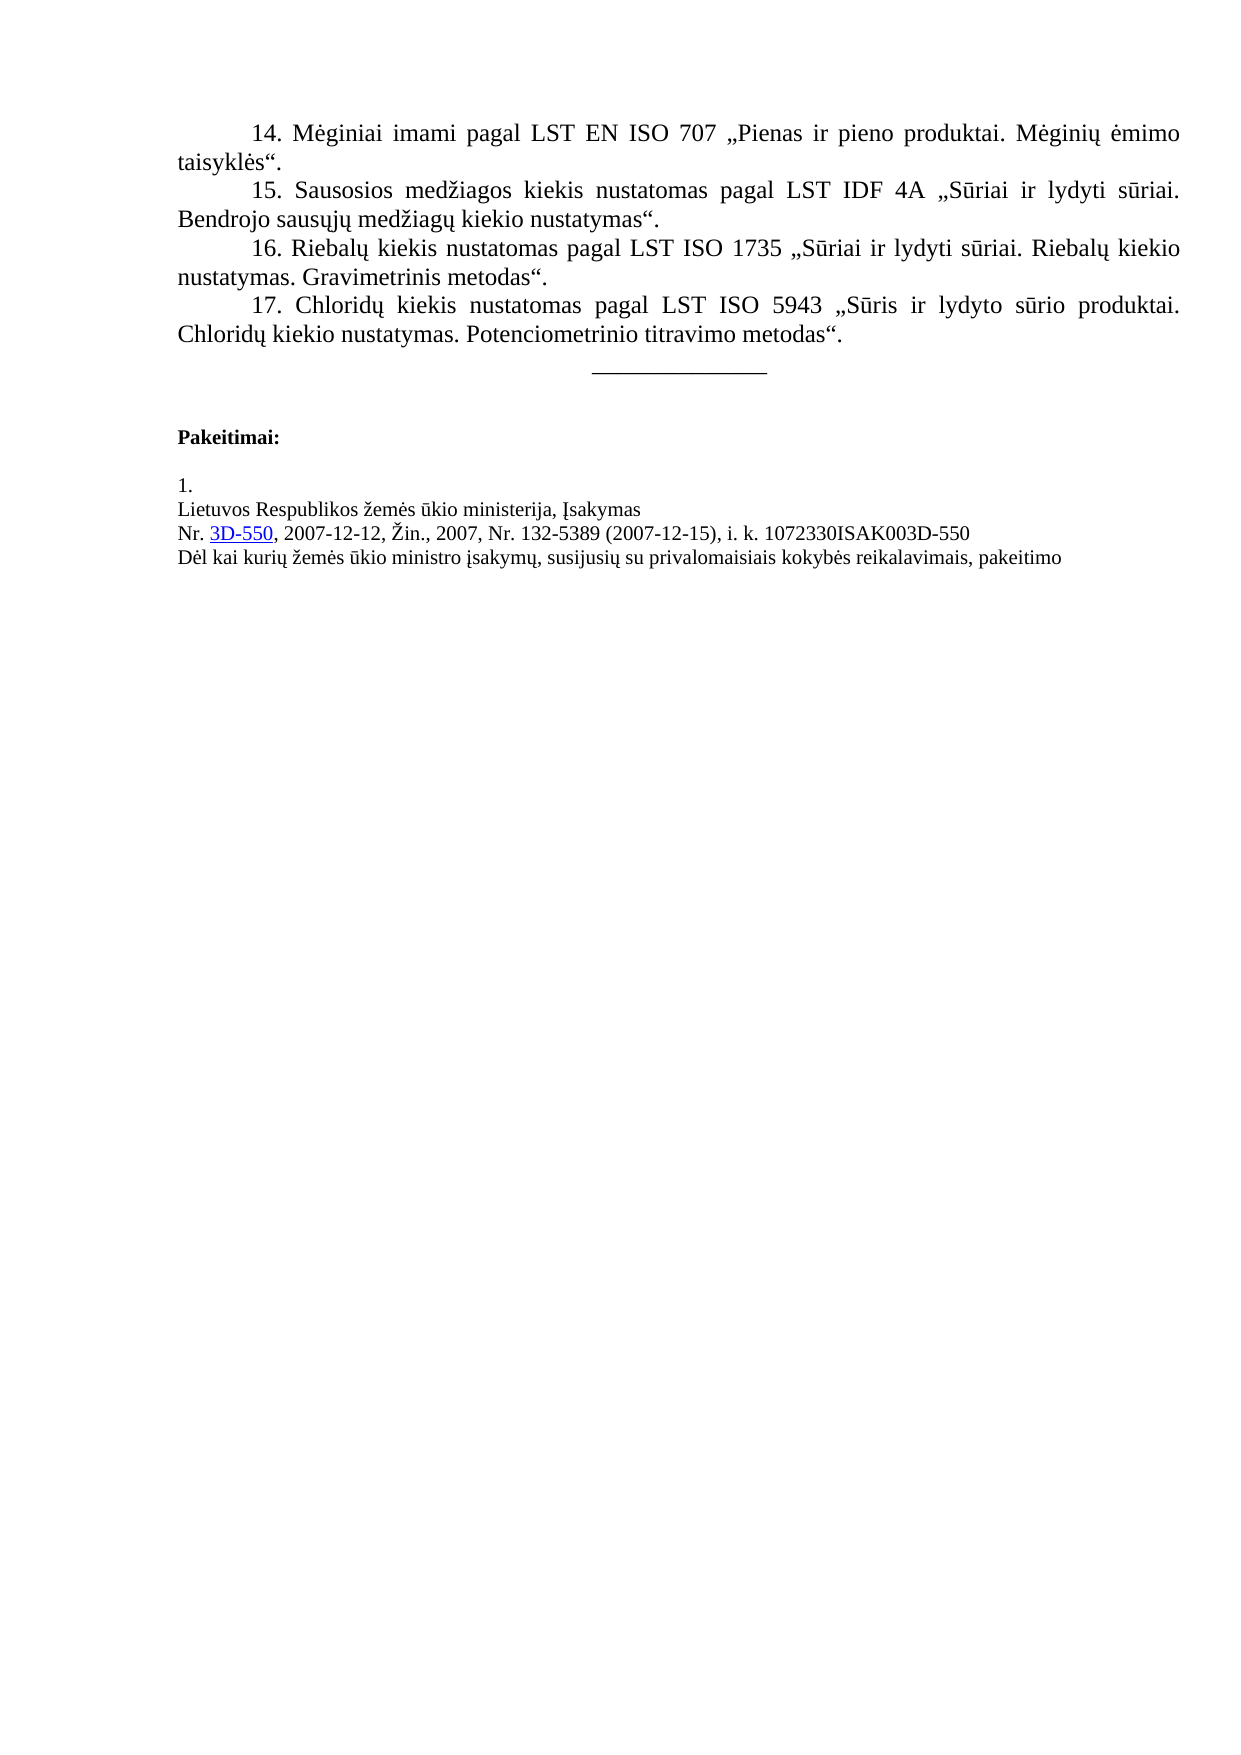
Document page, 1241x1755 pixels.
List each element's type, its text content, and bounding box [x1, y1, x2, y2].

text ______________ [177, 348, 1181, 377]
text 15. Sausosios medžiagos kiekis nustatomas pagal LST IDF 4A „Sūriai ir lydyti sūriai. Bendrojo sausųjų medžiagų kiekio nustatymas“. [177, 176, 1181, 233]
text 16. Riebalų kiekis nustatomas pagal LST ISO 1735 „Sūriai ir lydyti sūriai. Riebalų kiekio nustatymas. Gravimetrinis metodas“. [177, 233, 1181, 291]
text Lietuvos Respublikos žemės ūkio ministerija, Įsakymas [177, 497, 1181, 521]
text Dėl kai kurių žemės ūkio ministro įsakymų, susijusių su privalomaisiais kokybės reikalavimais, pakeitimo [177, 545, 1181, 569]
text Nr. 3D-550, 2007-12-12, Žin., 2007, Nr. 132-5389 (2007-12-15), i. k. 1072330ISAK003D-550 [177, 521, 1181, 545]
text Pakeitimai: [177, 425, 1181, 449]
text 1. [177, 473, 1181, 497]
text 17. Chloridų kiekis nustatomas pagal LST ISO 5943 „Sūris ir lydyto sūrio produktai. Chloridų kiekio nustatymas. Potenciometrinio titravimo metodas“. [177, 291, 1181, 348]
text 14. Mėginiai imami pagal LST EN ISO 707 „Pienas ir pieno produktai. Mėginių ėmimo taisyklės“. [177, 118, 1181, 176]
